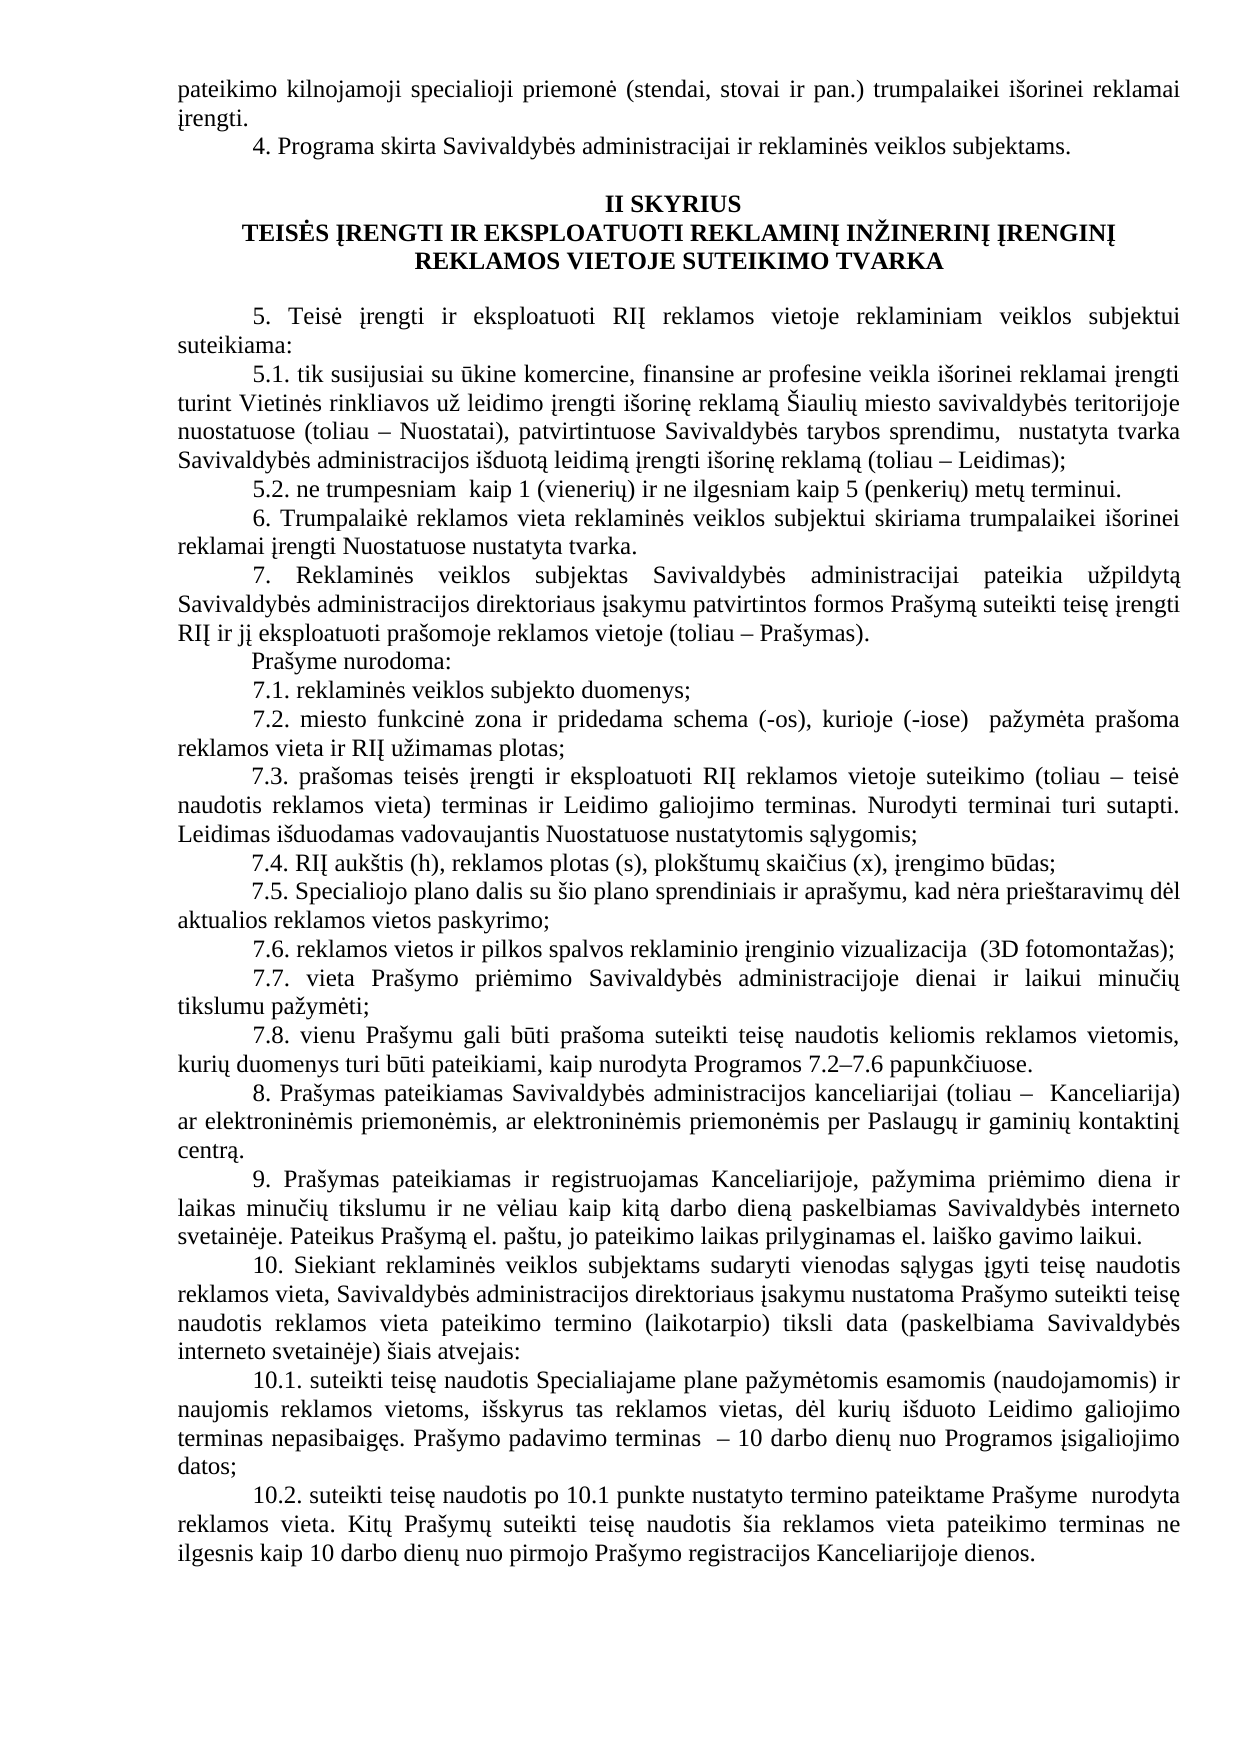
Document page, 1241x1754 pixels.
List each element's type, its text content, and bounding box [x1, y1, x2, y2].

text 5.2. ne trumpesniam kaip 1 (vienerių) ir ne ilgesniam kaip 5 (penkerių) metų terminui. [177, 474, 1181, 503]
text 10. Siekiant reklaminės veiklos subjektams sudaryti vienodas sąlygas įgyti teisę naudotis reklamos vieta, Savivaldybės administracijos direktoriaus įsakymu nustatoma Prašymo suteikti teisę naudotis reklamos vieta pateikimo termino (laikotarpio) tiksli data (paskelbiama Savivaldybės interneto svetainėje) šiais atvejais: [177, 1250, 1181, 1365]
text 7.4. RIĮ aukštis (h), reklamos plotas (s), plokštumų skaičius (x), įrengimo būdas; [177, 848, 1181, 876]
text 7.2. miesto funkcinė zona ir pridedama schema (-os), kurioje (-iose) pažymėta prašoma reklamos vieta ir RIĮ užimamas plotas; [177, 704, 1181, 761]
text 8. Prašymas pateikiamas Savivaldybės administracijos kanceliarijai (toliau – Kanceliarija) ar elektroninėmis priemonėmis, ar elektroninėmis priemonėmis per Paslaugų ir gaminių kontaktinį centrą. [177, 1078, 1181, 1164]
text 4. Programa skirta Savivaldybės administracijai ir reklaminės veiklos subjektams. [177, 131, 1181, 160]
text pateikimo kilnojamoji specialioji priemonė (stendai, stovai ir pan.) trumpalaikei išorinei reklamai įrengti. [177, 74, 1181, 131]
text 9. Prašymas pateikiamas ir registruojamas Kanceliarijoje, pažymima priėmimo diena ir laikas minučių tikslumu ir ne vėliau kaip kitą darbo dieną paskelbiamas Savivaldybės interneto svetainėje. Pateikus Prašymą el. paštu, jo pateikimo laikas prilyginamas el. laiško gavimo laikui. [177, 1164, 1181, 1250]
text 7.3. prašomas teisės įrengti ir eksploatuoti RIĮ reklamos vietoje suteikimo (toliau – teisė naudotis reklamos vieta) terminas ir Leidimo galiojimo terminas. Nurodyti terminai turi sutapti. Leidimas išduodamas vadovaujantis Nuostatuose nustatytomis sąlygomis; [177, 761, 1181, 848]
text 10.2. suteikti teisę naudotis po 10.1 punkte nustatyto termino pateiktame Prašyme nurodyta reklamos vieta. Kitų Prašymų suteikti teisę naudotis šia reklamos vieta pateikimo terminas ne ilgesnis kaip 10 darbo dienų nuo pirmojo Prašymo registracijos Kanceliarijoje dienos. [177, 1480, 1181, 1566]
text 7.6. reklamos vietos ir pilkos spalvos reklaminio įrenginio vizualizacija (3D fotomontažas); [177, 934, 1181, 963]
text 10.1. suteikti teisę naudotis Specialiajame plane pažymėtomis esamomis (naudojamomis) ir naujomis reklamos vietoms, išskyrus tas reklamos vietas, dėl kurių išduoto Leidimo galiojimo terminas nepasibaigęs. Prašymo padavimo terminas – 10 darbo dienų nuo Programos įsigaliojimo datos; [177, 1365, 1181, 1480]
text 7. Reklaminės veiklos subjektas Savivaldybės administracijai pateikia užpildytą Savivaldybės administracijos direktoriaus įsakymu patvirtintos formos Prašymą suteikti teisę įrengti RIĮ ir jį eksploatuoti prašomoje reklamos vietoje (toliau – Prašymas). [177, 560, 1181, 646]
text 5.1. tik susijusiai su ūkine komercine, finansine ar profesine veikla išorinei reklamai įrengti turint Vietinės rinkliavos už leidimo įrengti išorinę reklamą Šiaulių miesto savivaldybės teritorijoje nuostatuose (toliau – Nuostatai), patvirtintuose Savivaldybės tarybos sprendimu, nustatyta tvarka Savivaldybės administracijos išduotą leidimą įrengti išorinę reklamą (toliau – Leidimas); [177, 359, 1181, 474]
text 7.8. vienu Prašymu gali būti prašoma suteikti teisę naudotis keliomis reklamos vietomis, kurių duomenys turi būti pateikiami, kaip nurodyta Programos 7.2–7.6 papunkčiuose. [177, 1020, 1181, 1078]
text 5. Teisė įrengti ir eksploatuoti RIĮ reklamos vietoje reklaminiam veiklos subjektui suteikiama: [177, 301, 1181, 359]
text II SKYRIUS [177, 189, 1181, 218]
text Prašyme nurodoma: [177, 646, 1181, 675]
text TEISĖS ĮRENGTI IR EKSPLOATUOTI REKLAMINĮ INŽINERINĮ ĮRENGINĮ REKLAMOS VIETOJE SUTEIKIMO TVARKA [177, 218, 1181, 275]
text 6. Trumpalaikė reklamos vieta reklaminės veiklos subjektui skiriama trumpalaikei išorinei reklamai įrengti Nuostatuose nustatyta tvarka. [177, 503, 1181, 560]
text 7.5. Specialiojo plano dalis su šio plano sprendiniais ir aprašymu, kad nėra prieštaravimų dėl aktualios reklamos vietos paskyrimo; [177, 876, 1181, 934]
text 7.7. vieta Prašymo priėmimo Savivaldybės administracijoje dienai ir laikui minučių tikslumu pažymėti; [177, 963, 1181, 1020]
text 7.1. reklaminės veiklos subjekto duomenys; [177, 675, 1181, 704]
